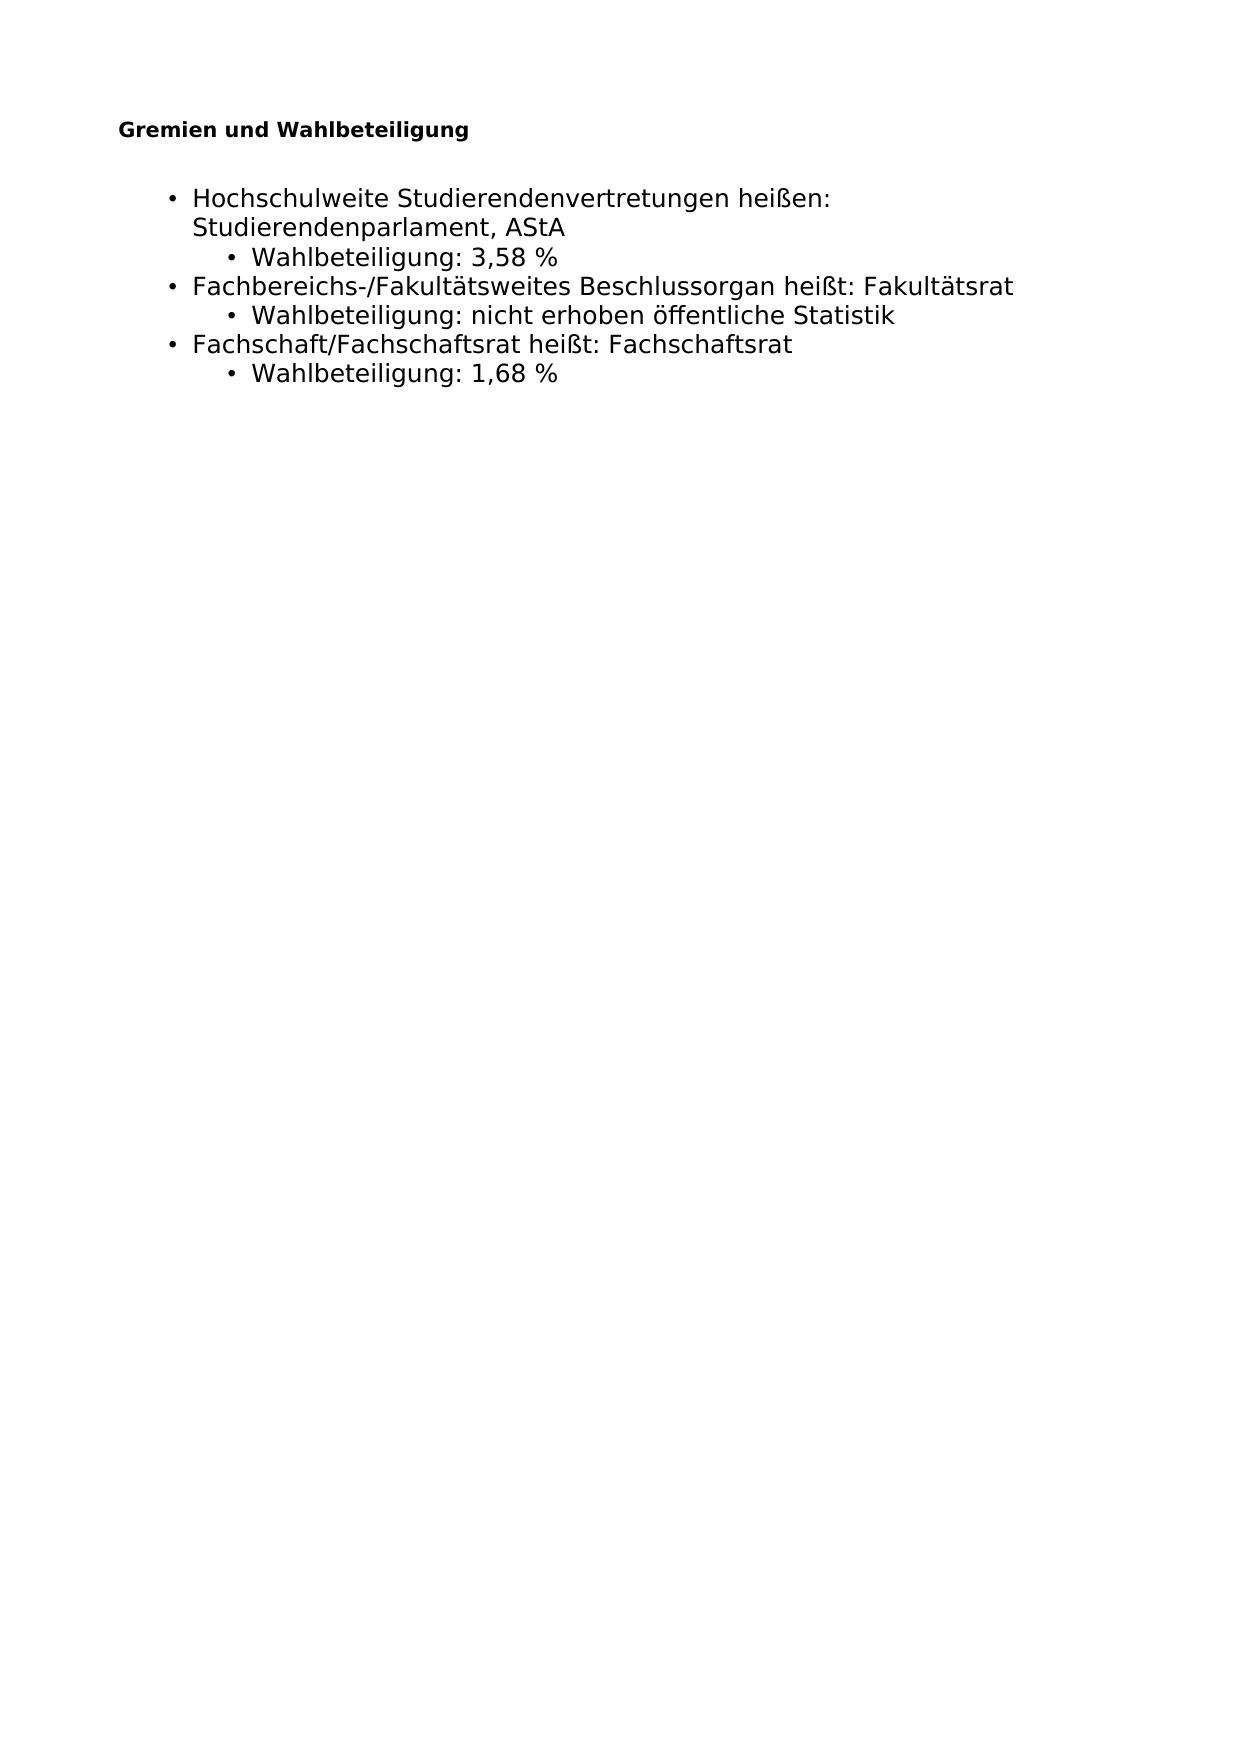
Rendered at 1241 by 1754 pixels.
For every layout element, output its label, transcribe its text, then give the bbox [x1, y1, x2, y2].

list Fachbereichs-/Fakultätsweites Beschlussorgan heißt: Fakultätsrat [177, 272, 1122, 301]
list Wahlbeteiligung: nicht erhoben öffentliche Statistik [236, 301, 1122, 330]
list Hochschulweite Studierendenvertretungen heißen: Studierendenparlament, AStA [177, 184, 1122, 243]
subtitle Gremien und Wahlbeteiligung [118, 118, 1122, 142]
list Wahlbeteiligung: 3,58 % [236, 243, 1122, 272]
list Wahlbeteiligung: 1,68 % [236, 359, 1122, 388]
list Fachschaft/Fachschaftsrat heißt: Fachschaftsrat [177, 330, 1122, 359]
